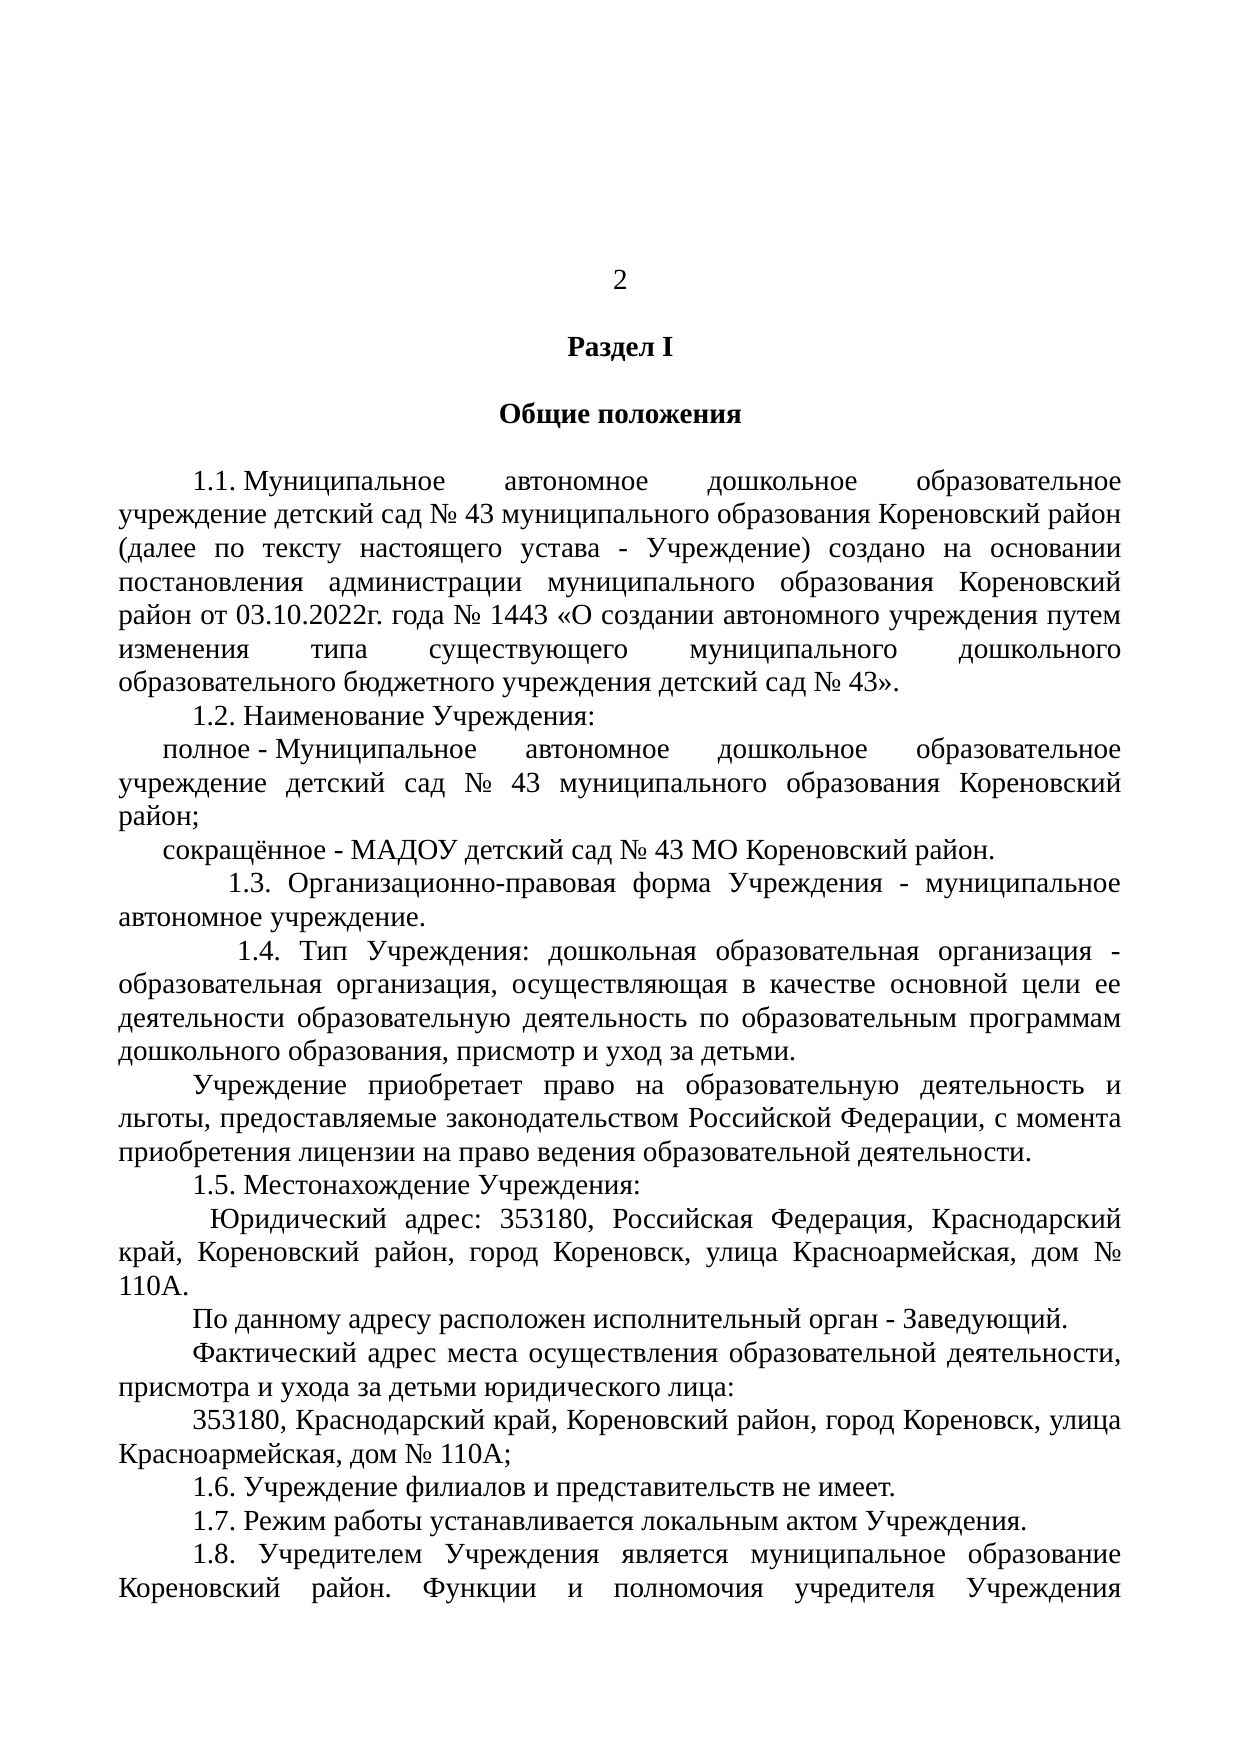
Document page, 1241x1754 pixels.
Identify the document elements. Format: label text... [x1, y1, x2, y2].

text 1.8. Учредителем Учреждения является муниципальное образование Кореновский район. Функции и полномочия учредителя Учреждения [118, 1536, 1122, 1603]
text Общие положения [118, 396, 1122, 429]
text 1.3. Организационно-правовая форма Учреждения - муниципальное автономное учреждение. [118, 866, 1122, 933]
text 1.2. Наименование Учреждения: [118, 698, 1122, 731]
text По данному адресу расположен исполнительный орган - Заведующий. [118, 1302, 1122, 1335]
text 1.5. Местонахождение Учреждения: [118, 1167, 1122, 1201]
text 1.1. Муниципальное автономное дошкольное образовательное учреждение детский сад № 43 муниципального образования Кореновский район (далее по тексту настоящего устава - Учреждение) создано на основании постановления администрации муниципального образования Кореновский район от 03.10.2022г. года № 1443 «О создании автономного учреждения путем изменения типа существующего муниципального дошкольного образовательного бюджетного учреждения детский сад № 43». [118, 463, 1122, 698]
text 1.4. Тип Учреждения: дошкольная образовательная организация - образовательная организация, осуществляющая в качестве основной цели ее деятельности образовательную деятельность по образовательным программам дошкольного образования, присмотр и уход за детьми. [118, 933, 1122, 1067]
text 2 [118, 262, 1122, 295]
text сокращённое - МАДОУ детский сад № 43 МО Кореновский район. [118, 832, 1122, 866]
text Раздел I [118, 329, 1122, 362]
text 353180, Краснодарский край, Кореновский район, город Кореновск, улица Красноармейская, дом № 110А; [118, 1402, 1122, 1469]
text Учреждение приобретает право на образовательную деятельность и льготы, предоставляемые законодательством Российской Федерации, с момента приобретения лицензии на право ведения образовательной деятельности. [118, 1067, 1122, 1167]
text Фактический адрес места осуществления образовательной деятельности, присмотра и ухода за детьми юридического лица: [118, 1335, 1122, 1402]
text полное - Муниципальное автономное дошкольное образовательное учреждение детский сад № 43 муниципального образования Кореновский район; [118, 731, 1122, 832]
text 1.7. Режим работы устанавливается локальным актом Учреждения. [118, 1503, 1122, 1536]
text 1.6. Учреждение филиалов и представительств не имеет. [118, 1469, 1122, 1503]
text Юридический адрес: 353180, Российская Федерация, Краснодарский край, Кореновский район, город Кореновск, улица Красноармейская, дом № 110А. [118, 1201, 1122, 1302]
